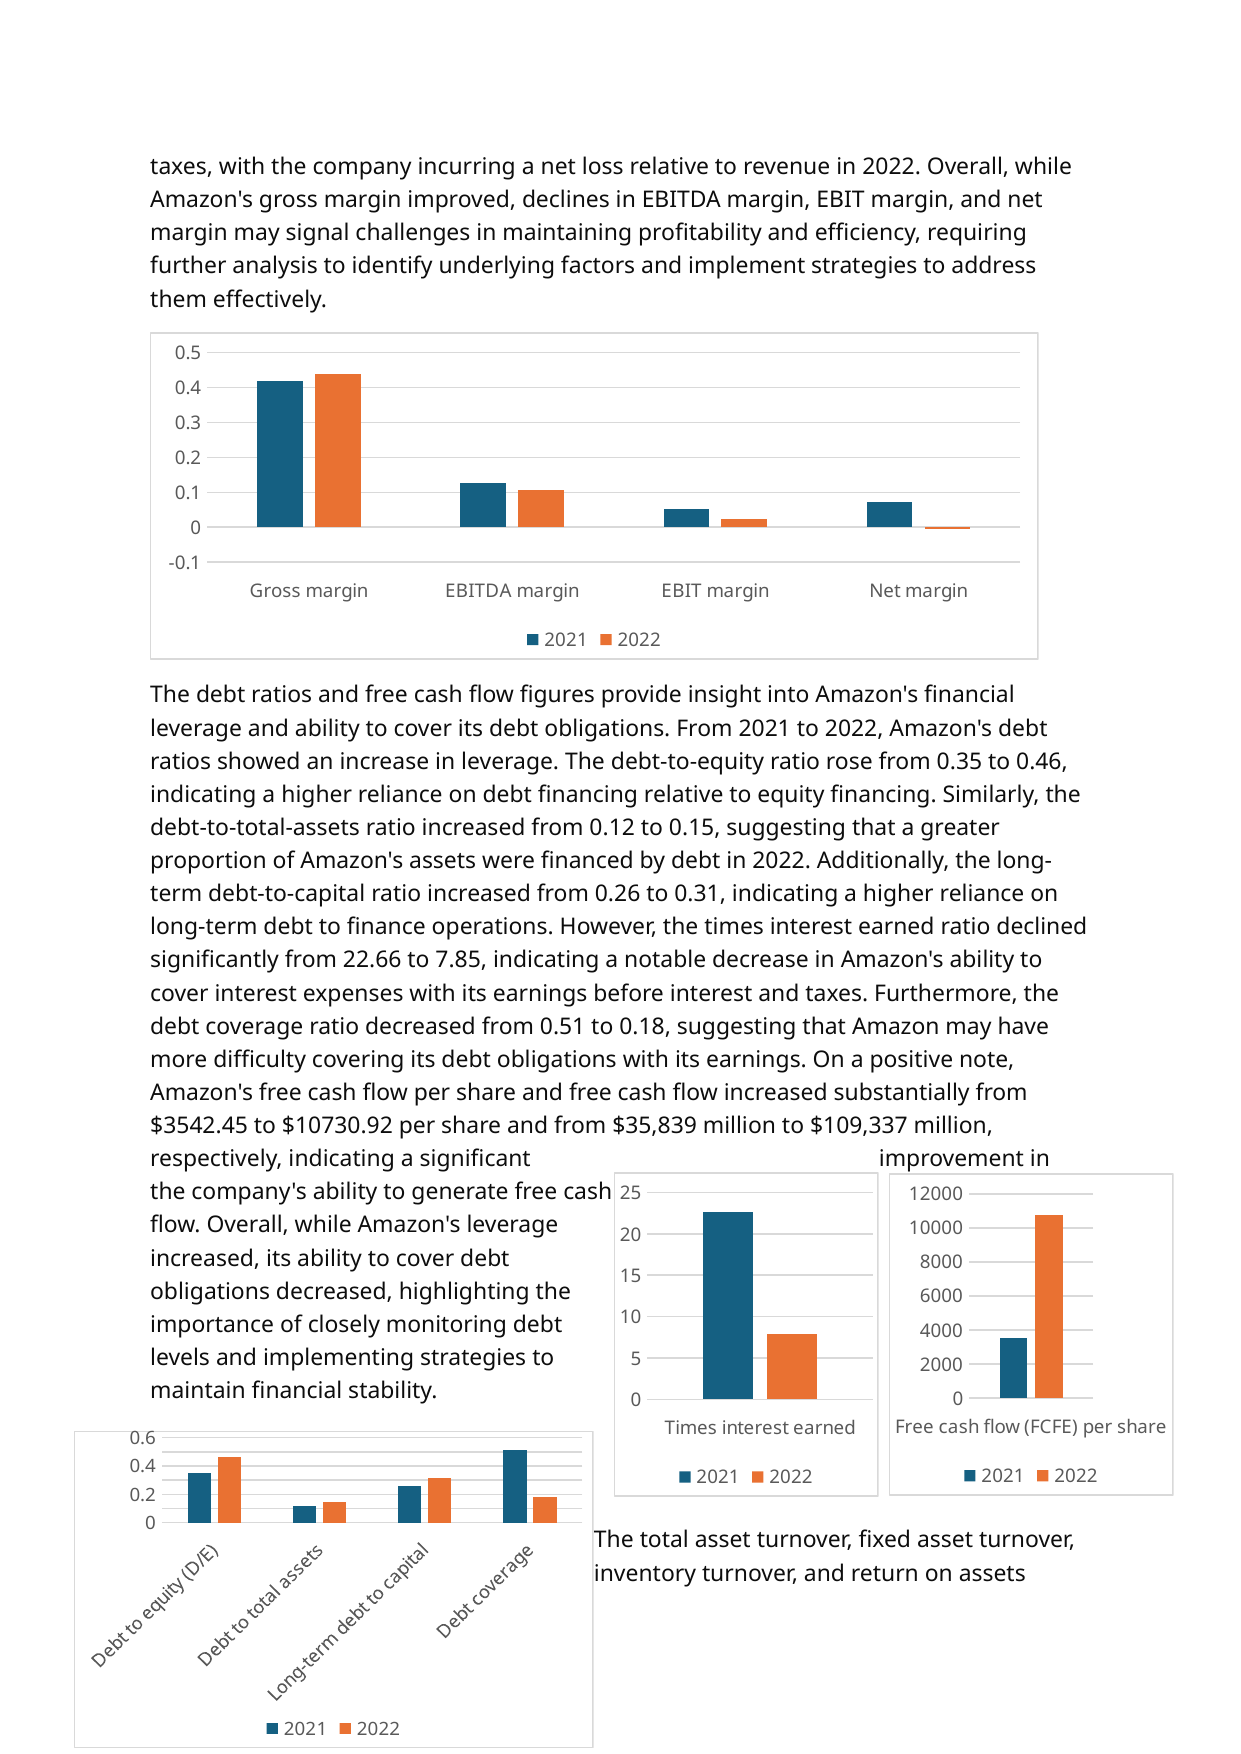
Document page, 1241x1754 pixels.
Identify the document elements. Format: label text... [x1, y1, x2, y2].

text The total asset turnover, fixed asset turnover, inventory turnover, and return on assets [594, 1523, 1090, 1588]
text taxes, with the company incurring a net loss relative to revenue in 2022. Overall, while Amazon's gross margin improved, declines in EBITDA margin, EBIT margin, and net margin may signal challenges in maintaining profitability and efficiency, requiring further analysis to identify underlying factors and implement strategies to address them effectively. [150, 150, 1090, 314]
text The debt ratios and free cash flow figures provide insight into Amazon's financial leverage and ability to cover its debt obligations. From 2021 to 2022, Amazon's debt ratios showed an increase in leverage. The debt-to-equity ratio rose from 0.35 to 0.46, indicating a higher reliance on debt financing relative to equity financing. Similarly, the debt-to-total-assets ratio increased from 0.12 to 0.15, suggesting that a greater proportion of Amazon's assets were financed by debt in 2022. Additionally, the long-term debt-to-capital ratio increased from 0.26 to 0.31, indicating a higher reliance on long-term debt to finance operations. However, the times interest earned ratio declined significantly from 22.66 to 7.85, indicating a notable decrease in Amazon's ability to cover interest expenses with its earnings before interest and taxes. Furthermore, the debt coverage ratio decreased from 0.51 to 0.18, suggesting that Amazon may have more difficulty covering its debt obligations with its earnings. On a positive note, Amazon's free cash flow per share and free cash flow increased substantially from $3542.45 to $10730.92 per share and from $35,839 million to $109,337 million, respectively, indicating a significant improvement in the company's ability to generate free cash flow. Overall, while Amazon's leverage increased, its ability to cover debt obligations decreased, highlighting the importance of closely monitoring debt levels and implementing strategies to maintain financial stability. [150, 678, 1090, 1405]
